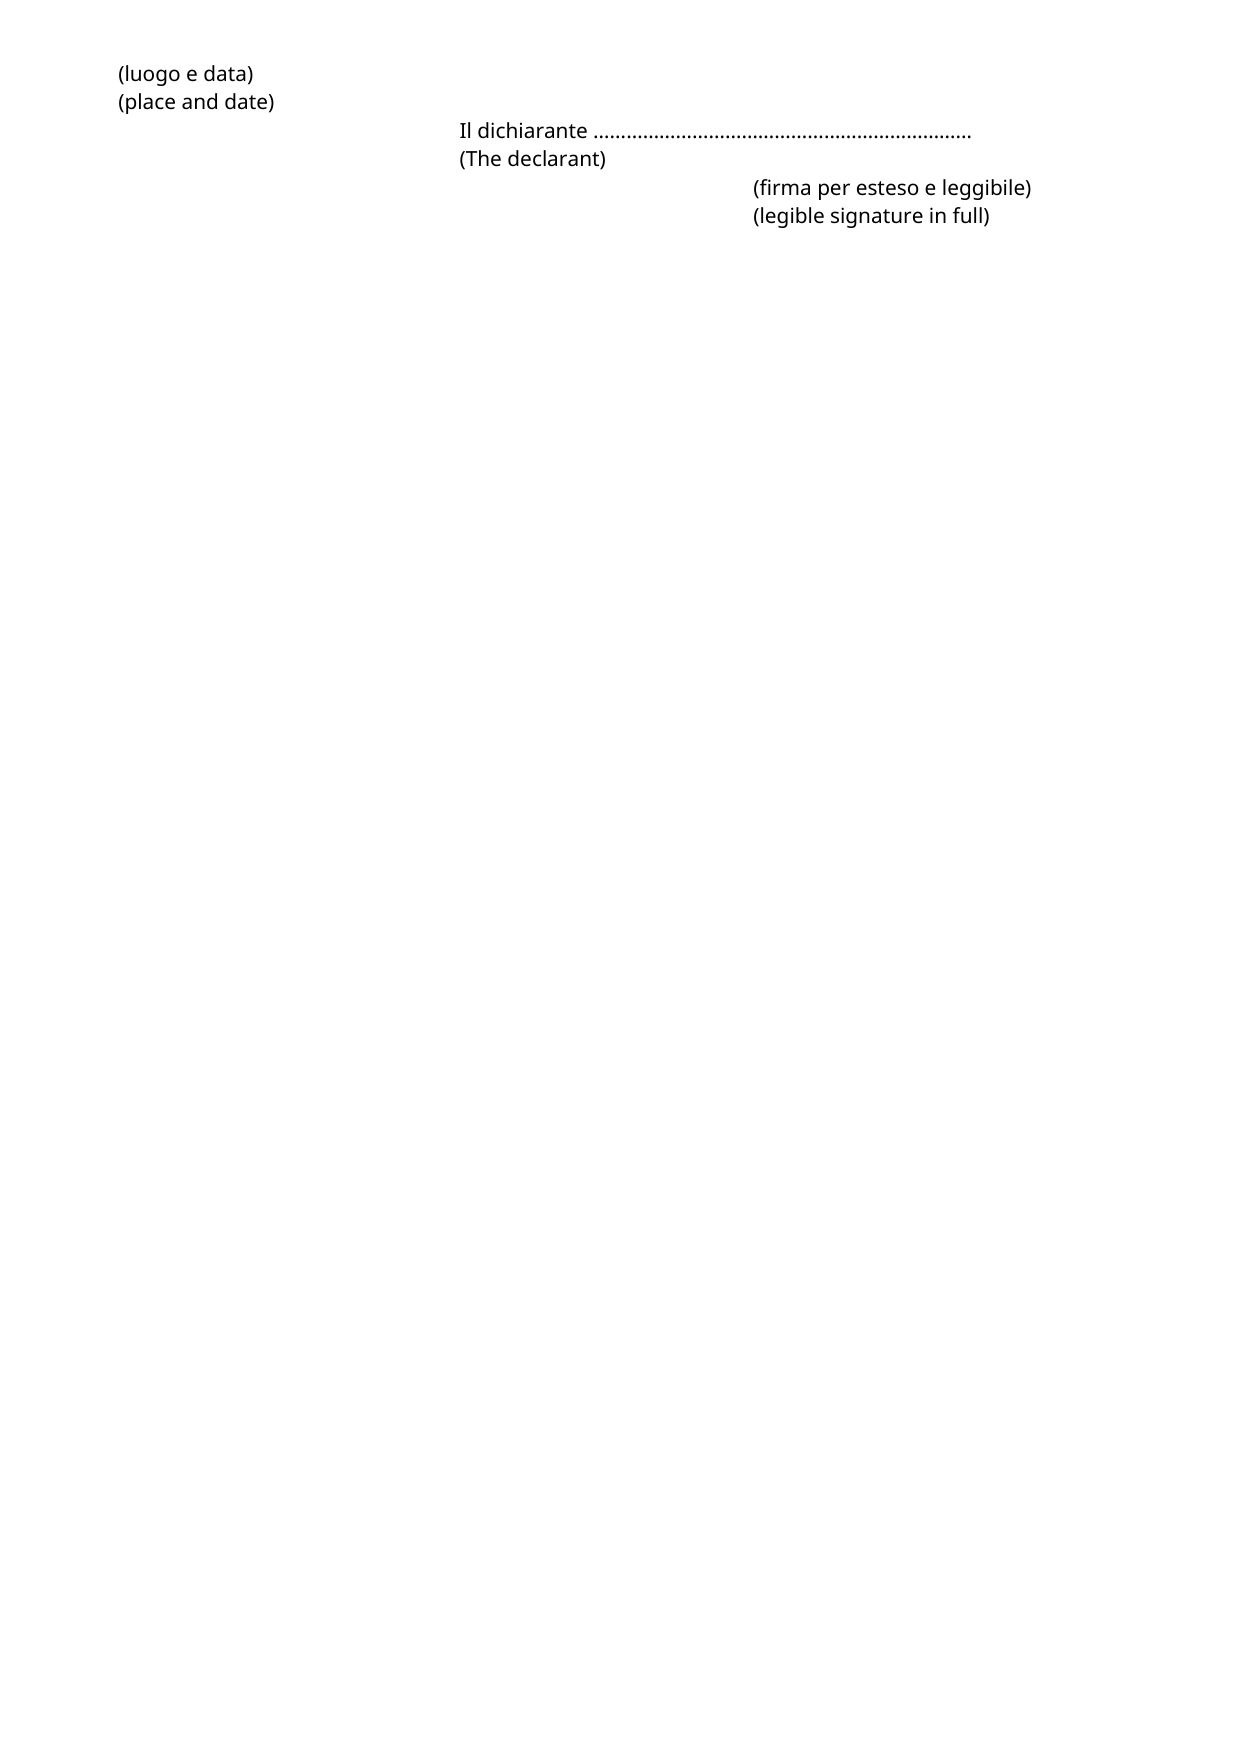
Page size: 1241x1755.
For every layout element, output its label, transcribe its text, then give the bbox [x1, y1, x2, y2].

text (The declarant) [118, 144, 1122, 173]
text Il dichiarante …………………………………………………………… [118, 116, 1122, 144]
text (legible signature in full) [118, 201, 1122, 230]
text (luogo e data) [118, 59, 1122, 87]
text (firma per esteso e leggibile) [118, 173, 1122, 201]
text (place and date) [118, 87, 1122, 116]
